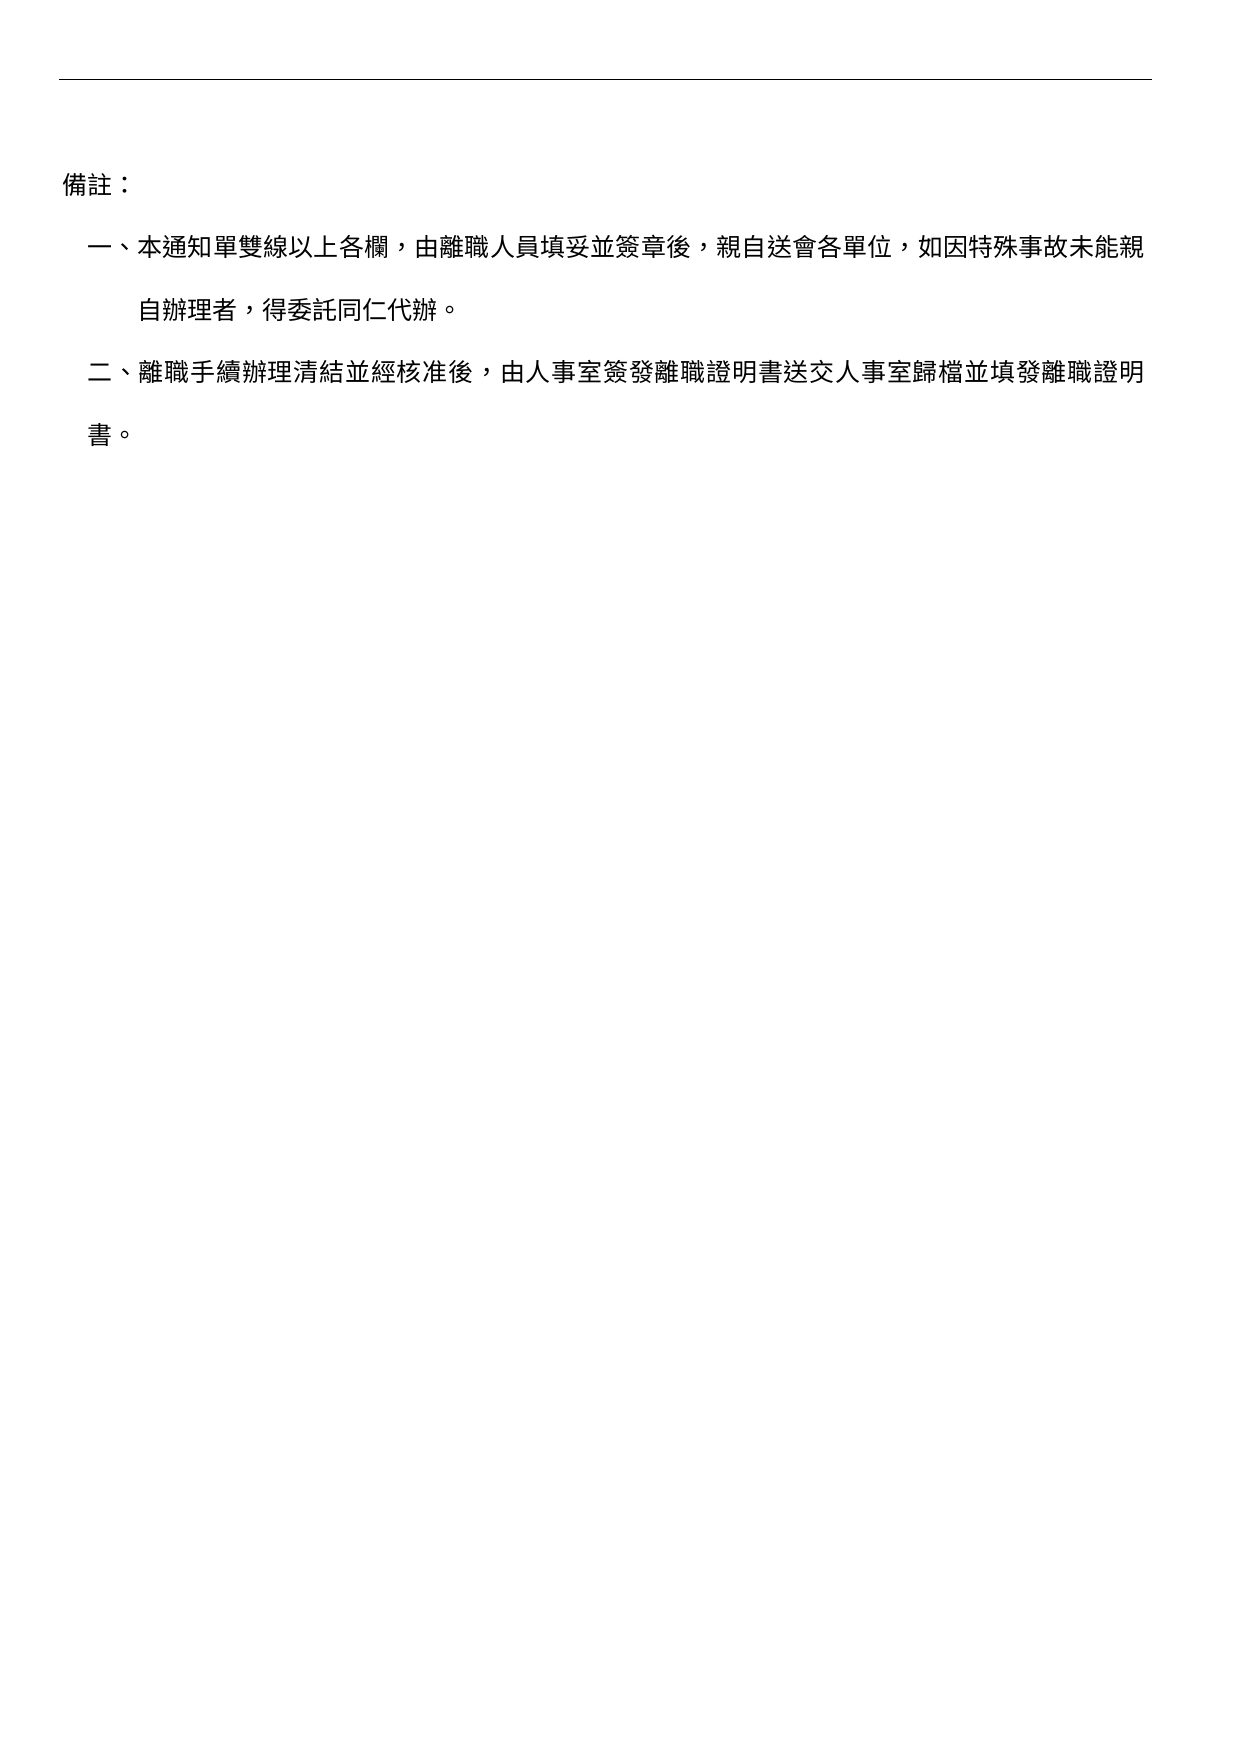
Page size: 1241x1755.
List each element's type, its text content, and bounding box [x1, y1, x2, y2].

table_cell 備註： 一、本通知單雙線以上各欄，由離職人員填妥並簽章後，親自送會各單位，如因特殊事故未能親自辦理者，得委託同仁代辦。 二、離職手續辦理清結並經核准後，由人事室簽發離職證明書送交人事室歸檔並填發離職證明書。 [59, 80, 1152, 454]
